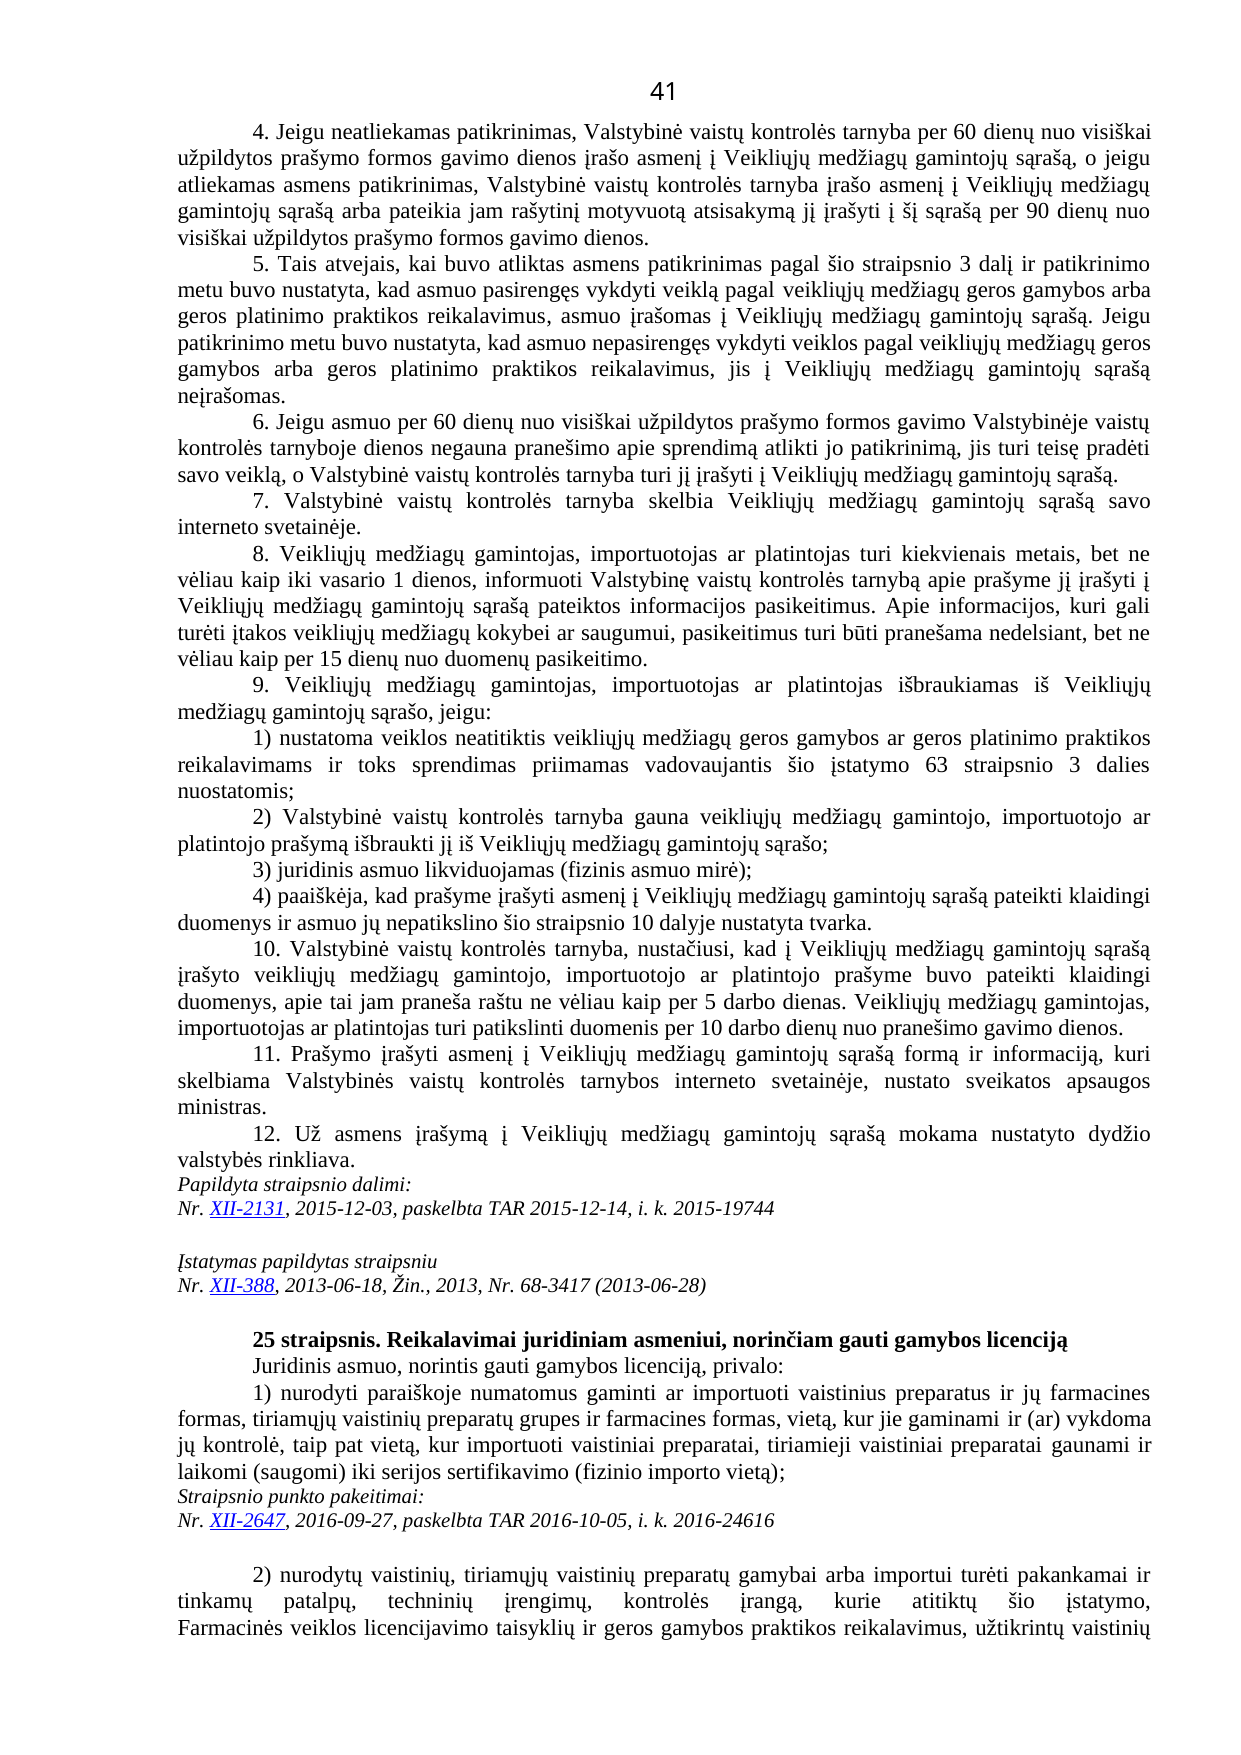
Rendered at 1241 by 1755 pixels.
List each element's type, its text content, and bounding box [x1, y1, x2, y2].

text Nr. XII-388, 2013-06-18, Žin., 2013, Nr. 68-3417 (2013-06-28) [177, 1273, 1152, 1297]
text Juridinis asmuo, norintis gauti gamybos licenciją, privalo: [177, 1352, 1152, 1379]
text 7. Valstybinė vaistų kontrolės tarnyba skelbia Veikliųjų medžiagų gamintojų sąrašą savo interneto svetainėje. [177, 487, 1152, 540]
text 10. Valstybinė vaistų kontrolės tarnyba, nustačiusi, kad į Veikliųjų medžiagų gamintojų sąrašą įrašyto veikliųjų medžiagų gamintojo, importuotojo ar platintojo prašyme buvo pateikti klaidingi duomenys, apie tai jam praneša raštu ne vėliau kaip per 5 darbo dienas. Veikliųjų medžiagų gamintojas, importuotojas ar platintojas turi patikslinti duomenis per 10 darbo dienų nuo pranešimo gavimo dienos. [177, 935, 1152, 1041]
text 12. Už asmens įrašymą į Veikliųjų medžiagų gamintojų sąrašą mokama nustatyto dydžio valstybės rinkliava. [177, 1119, 1152, 1172]
text 4. Jeigu neatliekamas patikrinimas, Valstybinė vaistų kontrolės tarnyba per 60 dienų nuo visiškai užpildytos prašymo formos gavimo dienos įrašo asmenį į Veikliųjų medžiagų gamintojų sąrašą, o jeigu atliekamas asmens patikrinimas, Valstybinė vaistų kontrolės tarnyba įrašo asmenį į Veikliųjų medžiagų gamintojų sąrašą arba pateikia jam rašytinį motyvuotą atsisakymą jį įrašyti į šį sąrašą per 90 dienų nuo visiškai užpildytos prašymo formos gavimo dienos. [177, 118, 1152, 250]
text Papildyta straipsnio dalimi: [177, 1172, 1152, 1196]
text Straipsnio punkto pakeitimai: [177, 1484, 1152, 1508]
text 6. Jeigu asmuo per 60 dienų nuo visiškai užpildytos prašymo formos gavimo Valstybinėje vaistų kontrolės tarnyboje dienos negauna pranešimo apie sprendimą atlikti jo patikrinimą, jis turi teisę pradėti savo veiklą, o Valstybinė vaistų kontrolės tarnyba turi jį įrašyti į Veikliųjų medžiagų gamintojų sąrašą. [177, 408, 1152, 487]
text 2) nurodytų vaistinių, tiriamųjų vaistinių preparatų gamybai arba importui turėti pakankamai ir tinkamų patalpų, techninių įrengimų, kontrolės įrangą, kurie atitiktų šio įstatymo, Farmacinės veiklos licencijavimo taisyklių ir geros gamybos praktikos reikalavimus, užtikrintų vaistinių [177, 1561, 1152, 1640]
text 3) juridinis asmuo likviduojamas (fizinis asmuo mirė); [177, 856, 1152, 882]
text 4) paaiškėja, kad prašyme įrašyti asmenį į Veikliųjų medžiagų gamintojų sąrašą pateikti klaidingi duomenys ir asmuo jų nepatikslino šio straipsnio 10 dalyje nustatyta tvarka. [177, 882, 1152, 935]
text 11. Prašymo įrašyti asmenį į Veikliųjų medžiagų gamintojų sąrašą formą ir informaciją, kuri skelbiama Valstybinės vaistų kontrolės tarnybos interneto svetainėje, nustato sveikatos apsaugos ministras. [177, 1041, 1152, 1119]
text 8. Veikliųjų medžiagų gamintojas, importuotojas ar platintojas turi kiekvienais metais, bet ne vėliau kaip iki vasario 1 dienos, informuoti Valstybinę vaistų kontrolės tarnybą apie prašyme jį įrašyti į Veikliųjų medžiagų gamintojų sąrašą pateiktos informacijos pasikeitimus. Apie informacijos, kuri gali turėti įtakos veikliųjų medžiagų kokybei ar saugumui, pasikeitimus turi būti pranešama nedelsiant, bet ne vėliau kaip per 15 dienų nuo duomenų pasikeitimo. [177, 540, 1152, 672]
text 25 straipsnis. Reikalavimai juridiniam asmeniui, norinčiam gauti gamybos licenciją [252, 1326, 1152, 1352]
text 5. Tais atvejais, kai buvo atliktas asmens patikrinimas pagal šio straipsnio 3 dalį ir patikrinimo metu buvo nustatyta, kad asmuo pasirengęs vykdyti veiklą pagal veikliųjų medžiagų geros gamybos arba geros platinimo praktikos reikalavimus, asmuo įrašomas į Veikliųjų medžiagų gamintojų sąrašą. Jeigu patikrinimo metu buvo nustatyta, kad asmuo nepasirengęs vykdyti veiklos pagal veikliųjų medžiagų geros gamybos arba geros platinimo praktikos reikalavimus, jis į Veikliųjų medžiagų gamintojų sąrašą neįrašomas. [177, 250, 1152, 408]
text 9. Veikliųjų medžiagų gamintojas, importuotojas ar platintojas išbraukiamas iš Veikliųjų medžiagų gamintojų sąrašo, jeigu: [177, 672, 1152, 724]
text 1) nurodyti paraiškoje numatomus gaminti ar importuoti vaistinius preparatus ir jų farmacines formas, tiriamųjų vaistinių preparatų grupes ir farmacines formas, vietą, kur jie gaminami ir (ar) vykdoma jų kontrolė, taip pat vietą, kur importuoti vaistiniai preparatai, tiriamieji vaistiniai preparatai gaunami ir laikomi (saugomi) iki serijos sertifikavimo (fizinio importo vietą); [177, 1379, 1152, 1484]
text 2) Valstybinė vaistų kontrolės tarnyba gauna veikliųjų medžiagų gamintojo, importuotojo ar platintojo prašymą išbraukti jį iš Veikliųjų medžiagų gamintojų sąrašo; [177, 803, 1152, 856]
text Nr. XII-2131, 2015-12-03, paskelbta TAR 2015-12-14, i. k. 2015-19744 [177, 1196, 1152, 1220]
text Nr. XII-2647, 2016-09-27, paskelbta TAR 2016-10-05, i. k. 2016-24616 [177, 1508, 1152, 1532]
text Įstatymas papildytas straipsniu [177, 1249, 1152, 1273]
text 1) nustatoma veiklos neatitiktis veikliųjų medžiagų geros gamybos ar geros platinimo praktikos reikalavimams ir toks sprendimas priimamas vadovaujantis šio įstatymo 63 straipsnio 3 dalies nuostatomis; [177, 724, 1152, 803]
